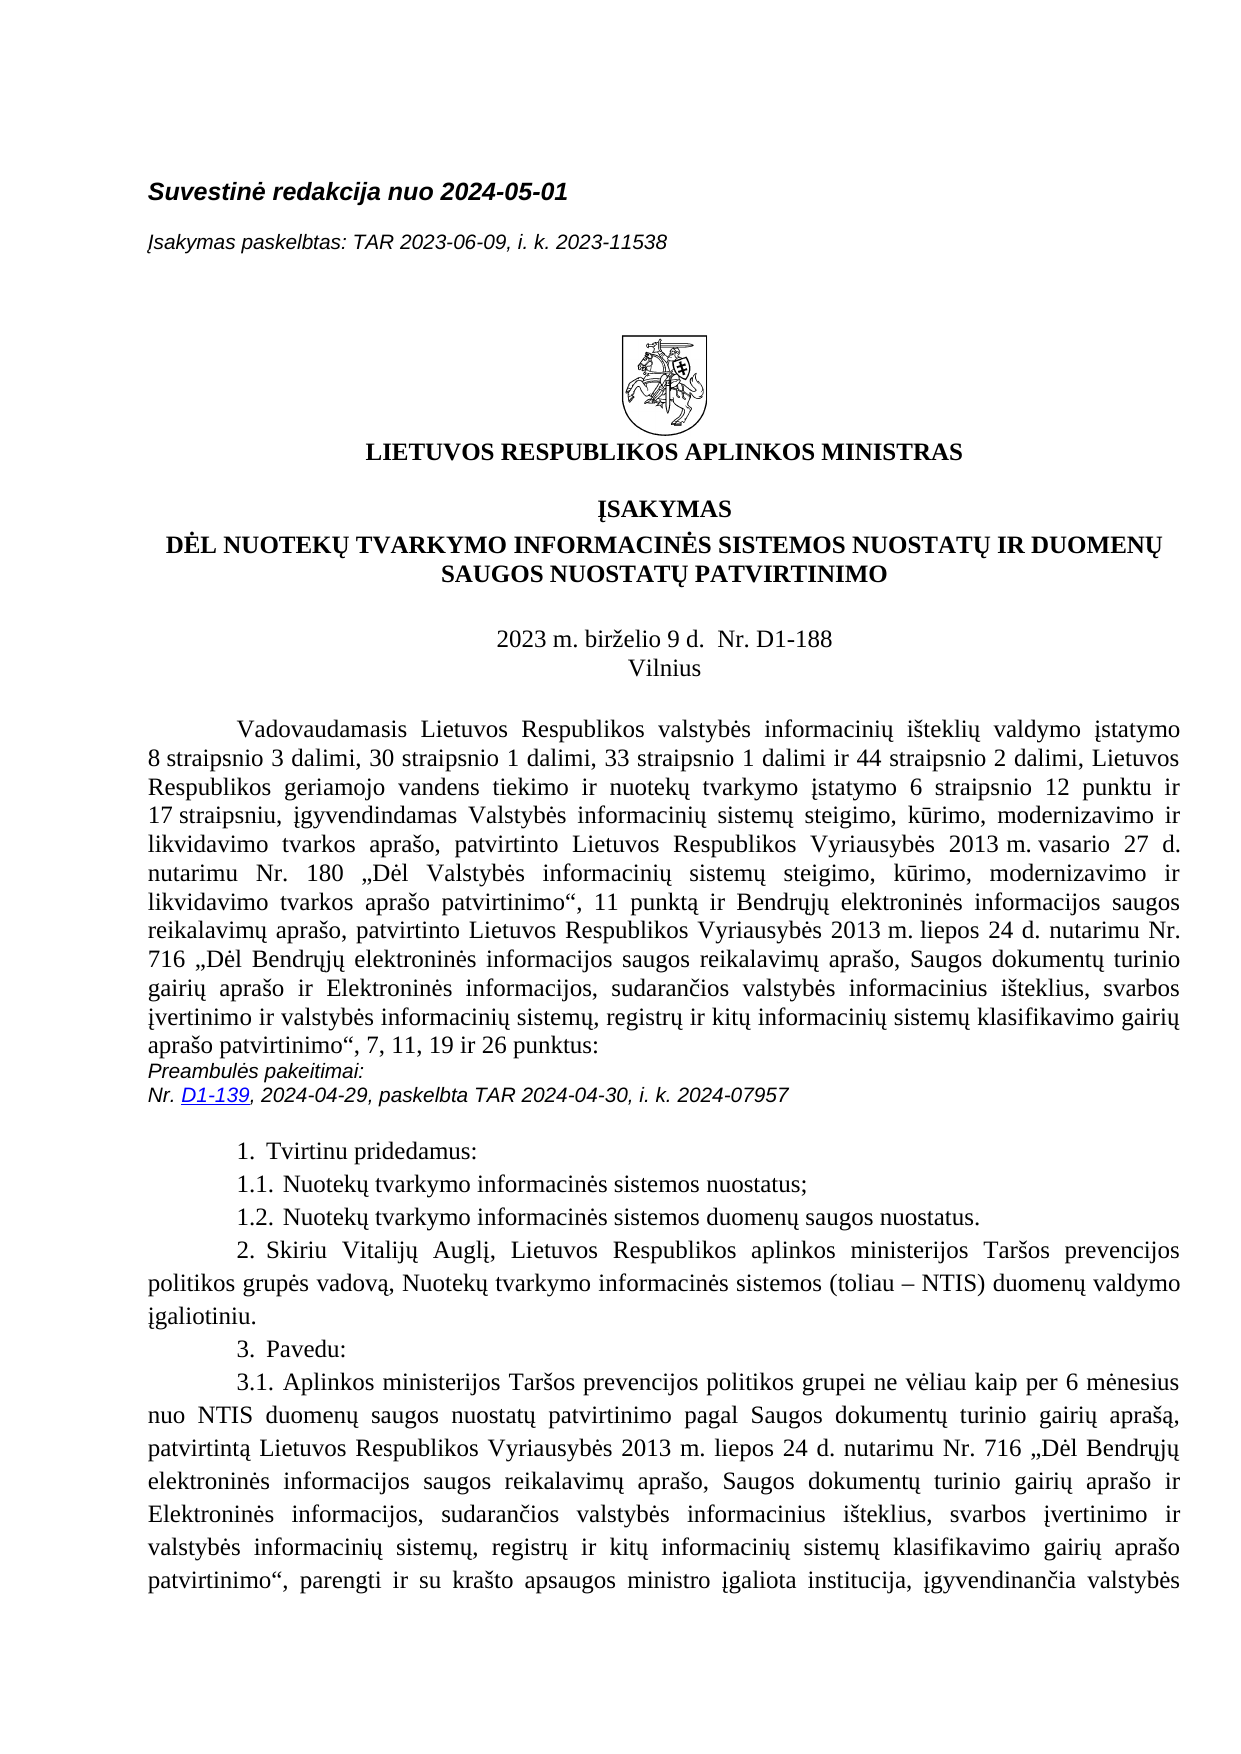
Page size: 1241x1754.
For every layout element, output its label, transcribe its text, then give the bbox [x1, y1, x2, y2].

text 2. Skiriu Vitalijų Auglį, Lietuvos Respublikos aplinkos ministerijos Taršos prevencijos politikos grupės vadovą, Nuotekų tvarkymo informacinės sistemos (toliau – NTIS) duomenų valdymo įgaliotiniu. [148, 1235, 1181, 1330]
text 1.1. Nuotekų tvarkymo informacinės sistemos nuostatus; [148, 1169, 1181, 1198]
text DĖL NUOTEKŲ TVARKYMO INFORMACINĖS SISTEMOS NUOSTATŲ IR DUOMENŲ SAUGOS NUOSTATŲ PATVIRTINIMO [148, 530, 1181, 588]
text 3.1. Aplinkos ministerijos Taršos prevencijos politikos grupei ne vėliau kaip per 6 mėnesius nuo NTIS duomenų saugos nuostatų patvirtinimo pagal Saugos dokumentų turinio gairių aprašą, patvirtintą Lietuvos Respublikos Vyriausybės 2013 m. liepos 24 d. nutarimu Nr. 716 „Dėl Bendrųjų elektroninės informacijos saugos reikalavimų aprašo, Saugos dokumentų turinio gairių aprašo ir Elektroninės informacijos, sudarančios valstybės informacinius išteklius, svarbos įvertinimo ir valstybės informacinių sistemų, registrų ir kitų informacinių sistemų klasifikavimo gairių aprašo patvirtinimo“, parengti ir su krašto apsaugos ministro įgaliota institucija, įgyvendinančia valstybės [148, 1367, 1181, 1594]
text Nr. D1-139, 2024-04-29, paskelbta TAR 2024-04-30, i. k. 2024-07957 [148, 1083, 1181, 1107]
text 2023 m. birželio 9 d. Nr. D1-188 [148, 624, 1181, 653]
text 3. Pavedu: [148, 1334, 1181, 1363]
text Įsakymas paskelbtas: TAR 2023-06-09, i. k. 2023-11538 [148, 230, 1181, 254]
text Preambulės pakeitimai: [148, 1059, 1181, 1083]
text 1. Tvirtinu pridedamus: [148, 1136, 1181, 1165]
text Suvestinė redakcija nuo 2024-05-01 [148, 177, 1181, 206]
text Vilnius [148, 653, 1181, 681]
text ĮSAKYMAS [148, 494, 1181, 523]
text Vadovaudamasis Lietuvos Respublikos valstybės informacinių išteklių valdymo įstatymo 8 straipsnio 3 dalimi, 30 straipsnio 1 dalimi, 33 straipsnio 1 dalimi ir 44 straipsnio 2 dalimi, Lietuvos Respublikos geriamojo vandens tiekimo ir nuotekų tvarkymo įstatymo 6 straipsnio 12 punktu ir 17 straipsniu, įgyvendindamas Valstybės informacinių sistemų steigimo, kūrimo, modernizavimo ir likvidavimo tvarkos aprašo, patvirtinto Lietuvos Respublikos Vyriausybės 2013 m. vasario 27 d. nutarimu Nr. 180 „Dėl Valstybės informacinių sistemų steigimo, kūrimo, modernizavimo ir likvidavimo tvarkos aprašo patvirtinimo“, 11 punktą ir Bendrųjų elektroninės informacijos saugos reikalavimų aprašo, patvirtinto Lietuvos Respublikos Vyriausybės 2013 m. liepos 24 d. nutarimu Nr. 716 „Dėl Bendrųjų elektroninės informacijos saugos reikalavimų aprašo, Saugos dokumentų turinio gairių aprašo ir Elektroninės informacijos, sudarančios valstybės informacinius išteklius, svarbos įvertinimo ir valstybės informacinių sistemų, registrų ir kitų informacinių sistemų klasifikavimo gairių aprašo patvirtinimo“, 7, 11, 19 ir 26 punktus: [148, 714, 1181, 1059]
text 1.2. Nuotekų tvarkymo informacinės sistemos duomenų saugos nuostatus. [148, 1202, 1181, 1231]
text LIETUVOS RESPUBLIKOS APLINKOS MINISTRAS [148, 437, 1181, 466]
